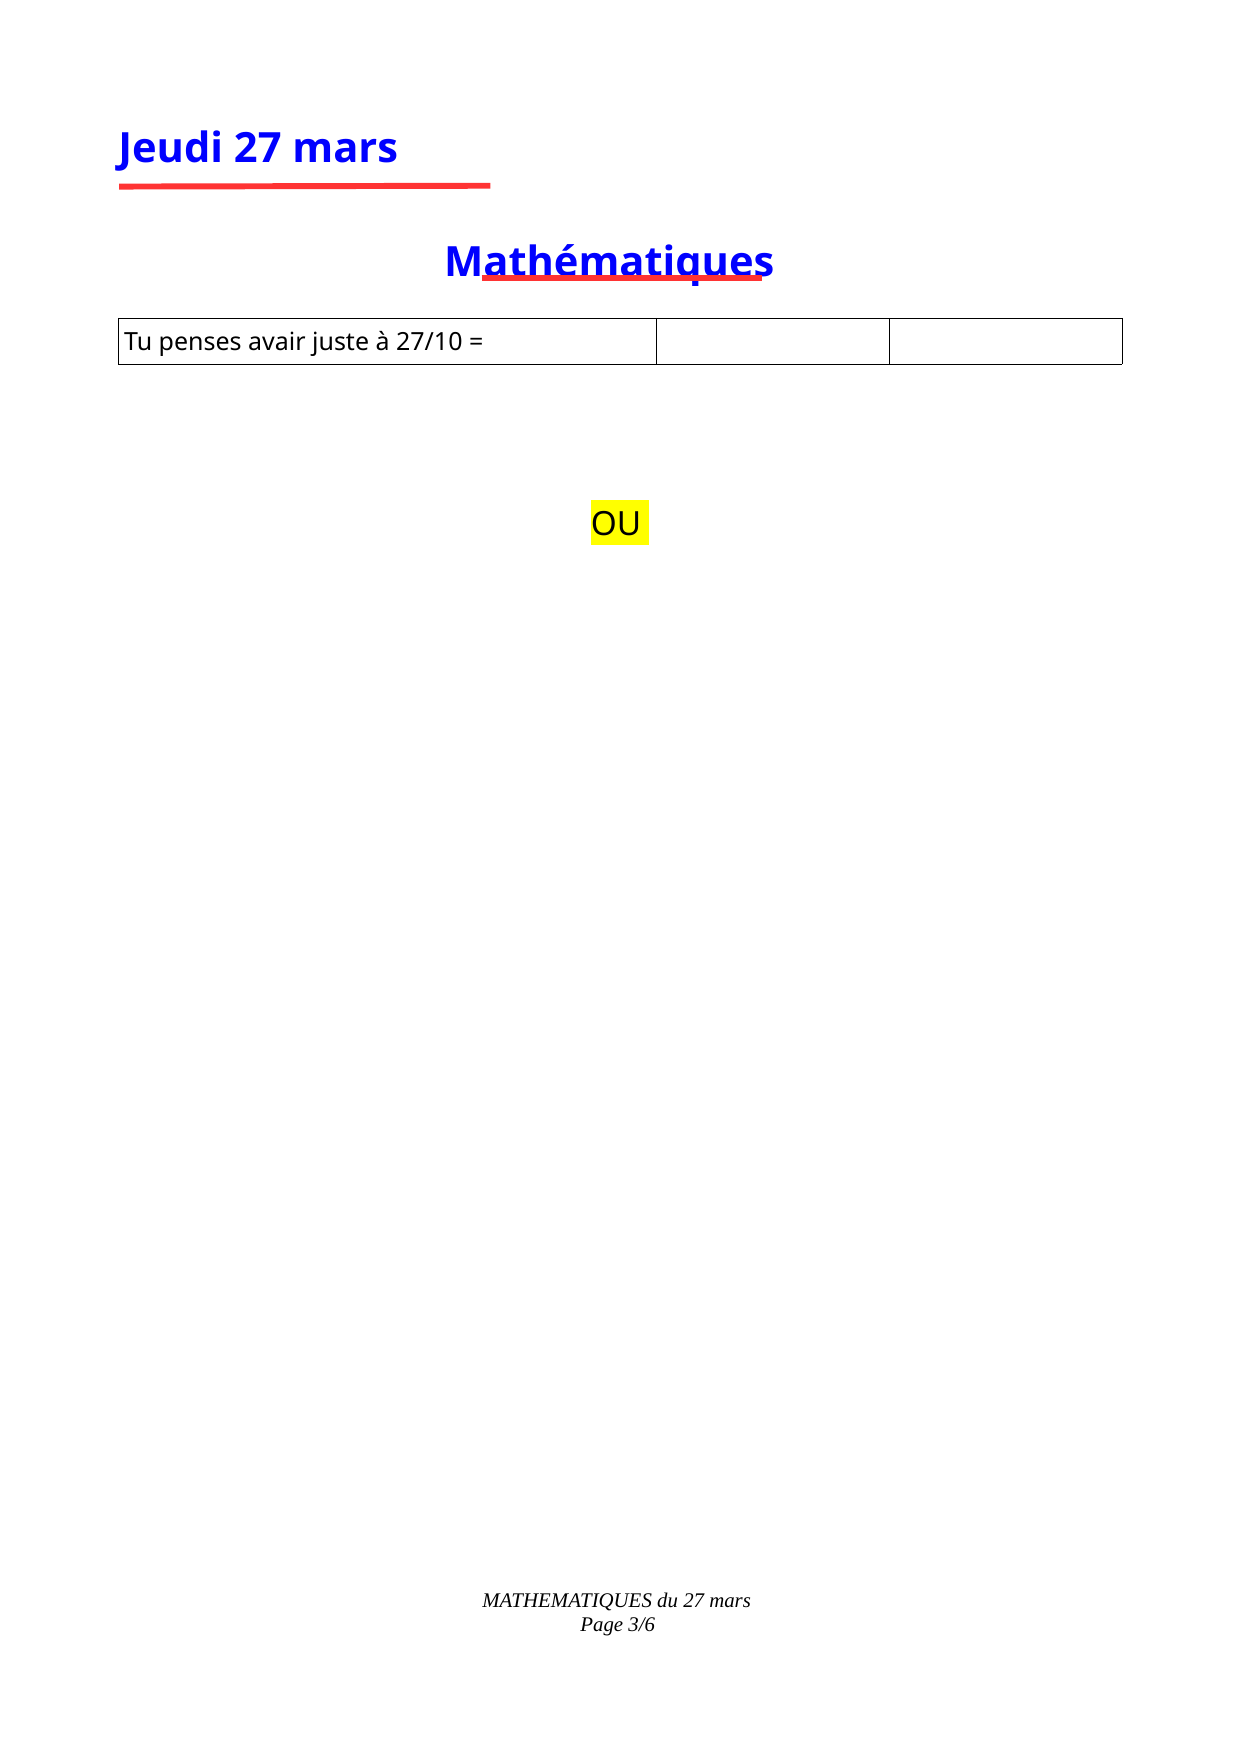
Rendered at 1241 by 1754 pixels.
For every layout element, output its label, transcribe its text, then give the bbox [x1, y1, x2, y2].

text OU [118, 500, 1122, 545]
table_cell [890, 319, 1122, 363]
table_cell [657, 319, 889, 363]
table_cell Tu penses avair juste à 27/10 = [119, 319, 656, 363]
